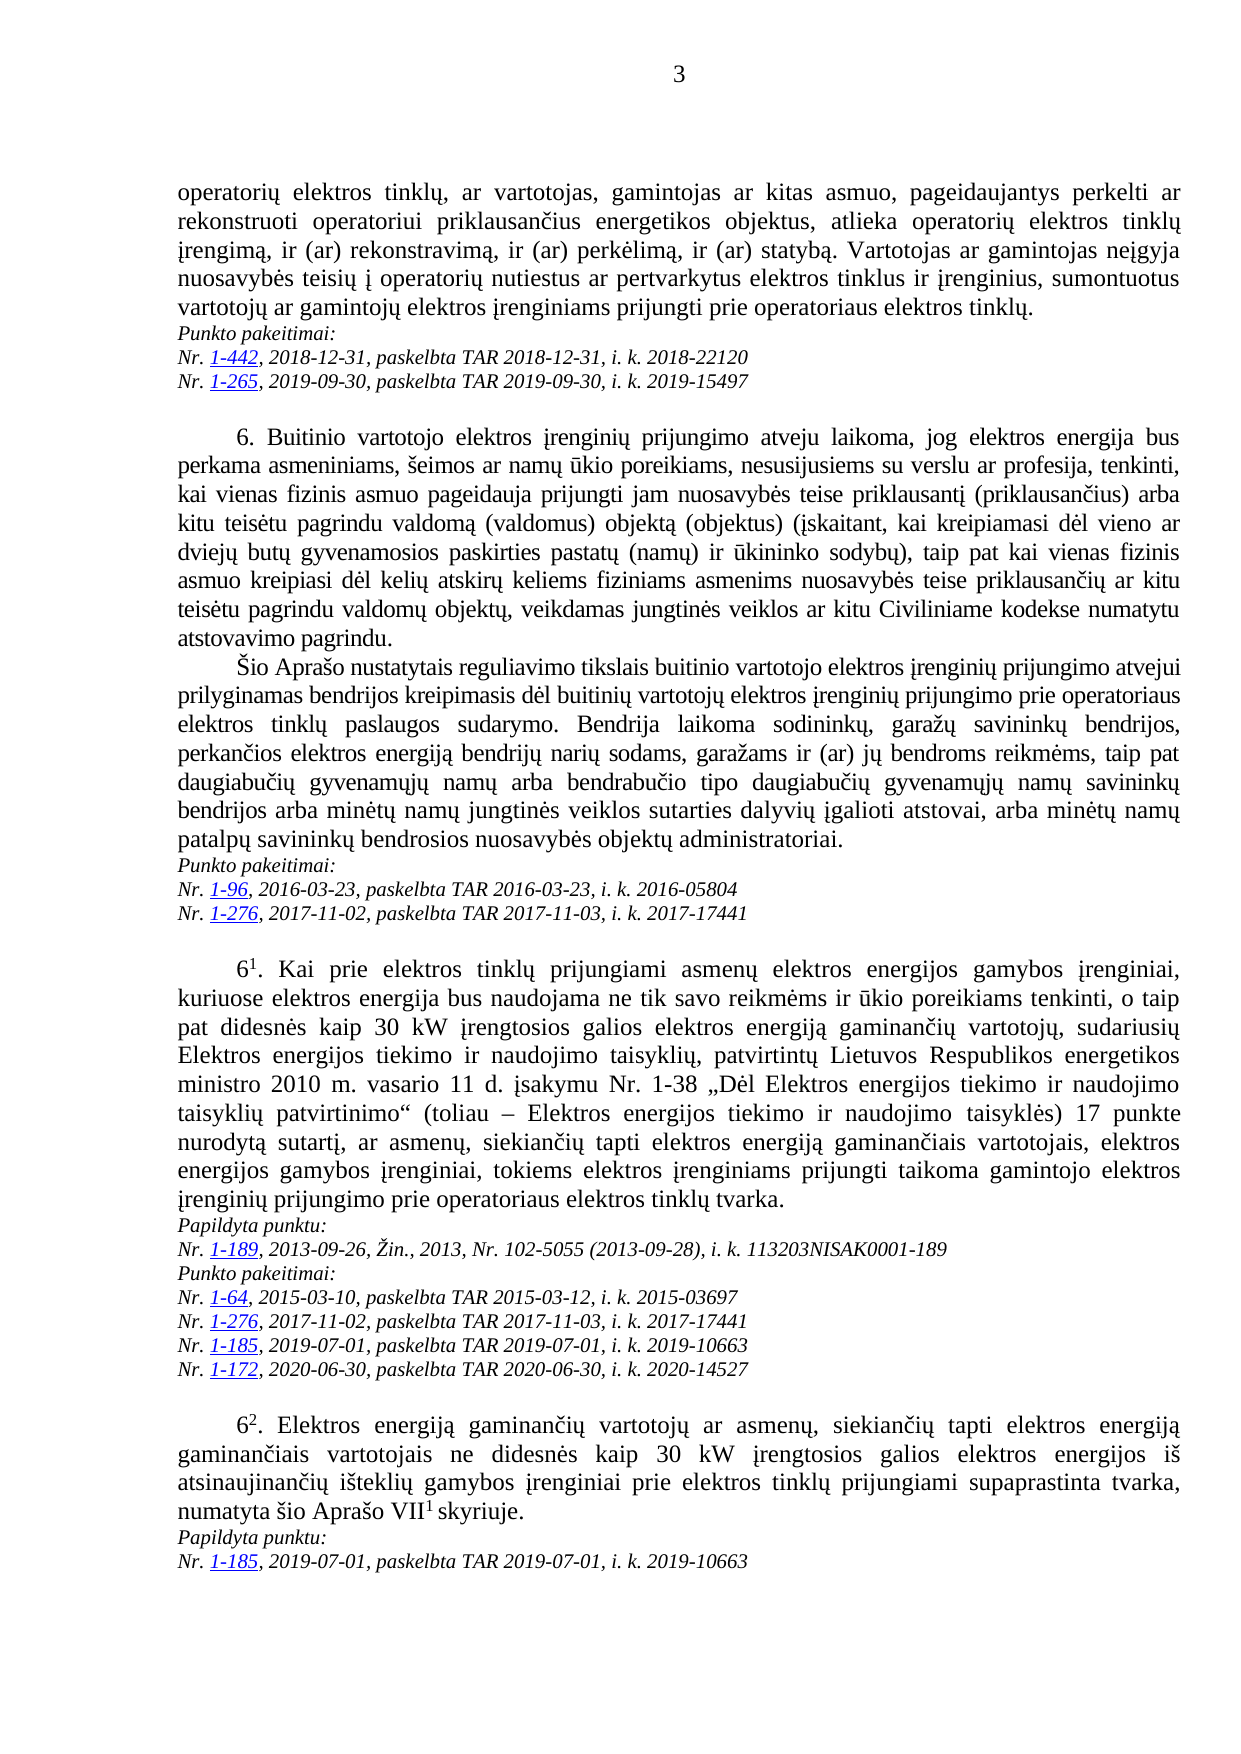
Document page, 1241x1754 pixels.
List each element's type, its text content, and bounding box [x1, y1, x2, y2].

text Šio Aprašo nustatytais reguliavimo tikslais buitinio vartotojo elektros įrenginių prijungimo atvejui prilyginamas bendrijos kreipimasis dėl buitinių vartotojų elektros įrenginių prijungimo prie operatoriaus elektros tinklų paslaugos sudarymo. Bendrija laikoma sodininkų, garažų savininkų bendrijos, perkančios elektros energiją bendrijų narių sodams, garažams ir (ar) jų bendroms reikmėms, taip pat daugiabučių gyvenamųjų namų arba bendrabučio tipo daugiabučių gyvenamųjų namų savininkų bendrijos arba minėtų namų jungtinės veiklos sutarties dalyvių įgalioti atstovai, arba minėtų namų patalpų savininkų bendrosios nuosavybės objektų administratoriai. [177, 652, 1181, 853]
text Punkto pakeitimai: [177, 853, 1181, 877]
text Punkto pakeitimai: [177, 321, 1181, 345]
text Nr. 1-172, 2020-06-30, paskelbta TAR 2020-06-30, i. k. 2020-14527 [177, 1357, 1181, 1381]
text Nr. 1-276, 2017-11-02, paskelbta TAR 2017-11-03, i. k. 2017-17441 [177, 901, 1181, 925]
text 62. Elektros energiją gaminančių vartotojų ar asmenų, siekiančių tapti elektros energiją gaminančiais vartotojais ne didesnės kaip 30 kW įrengtosios galios elektros energijos iš atsinaujinančių išteklių gamybos įrenginiai prie elektros tinklų prijungiami supaprastinta tvarka, numatyta šio Aprašo VII1 skyriuje. [177, 1410, 1181, 1525]
text Punkto pakeitimai: [177, 1261, 1181, 1285]
text Nr. 1-96, 2016-03-23, paskelbta TAR 2016-03-23, i. k. 2016-05804 [177, 877, 1181, 901]
text Papildyta punktu: [177, 1213, 1181, 1237]
text Nr. 1-64, 2015-03-10, paskelbta TAR 2015-03-12, i. k. 2015-03697 [177, 1285, 1181, 1309]
text Nr. 1-189, 2013-09-26, Žin., 2013, Nr. 102-5055 (2013-09-28), i. k. 113203NISAK0001-189 [177, 1237, 1181, 1261]
text operatorių elektros tinklų, ar vartotojas, gamintojas ar kitas asmuo, pageidaujantys perkelti ar rekonstruoti operatoriui priklausančius energetikos objektus, atlieka operatorių elektros tinklų įrengimą, ir (ar) rekonstravimą, ir (ar) perkėlimą, ir (ar) statybą. Vartotojas ar gamintojas neįgyja nuosavybės teisių į operatorių nutiestus ar pertvarkytus elektros tinklus ir įrenginius, sumontuotus vartotojų ar gamintojų elektros įrenginiams prijungti prie operatoriaus elektros tinklų. [177, 177, 1181, 321]
text Nr. 1-185, 2019-07-01, paskelbta TAR 2019-07-01, i. k. 2019-10663 [177, 1549, 1181, 1573]
text Nr. 1-265, 2019-09-30, paskelbta TAR 2019-09-30, i. k. 2019-15497 [177, 369, 1181, 393]
text 6. Buitinio vartotojo elektros įrenginių prijungimo atveju laikoma, jog elektros energija bus perkama asmeniniams, šeimos ar namų ūkio poreikiams, nesusijusiems su verslu ar profesija, tenkinti, kai vienas fizinis asmuo pageidauja prijungti jam nuosavybės teise priklausantį (priklausančius) arba kitu teisėtu pagrindu valdomą (valdomus) objektą (objektus) (įskaitant, kai kreipiamasi dėl vieno ar dviejų butų gyvenamosios paskirties pastatų (namų) ir ūkininko sodybų), taip pat kai vienas fizinis asmuo kreipiasi dėl kelių atskirų keliems fiziniams asmenims nuosavybės teise priklausančių ar kitu teisėtu pagrindu valdomų objektų, veikdamas jungtinės veiklos ar kitu Civiliniame kodekse numatytu atstovavimo pagrindu. [177, 422, 1181, 652]
text Nr. 1-276, 2017-11-02, paskelbta TAR 2017-11-03, i. k. 2017-17441 [177, 1309, 1181, 1333]
text Nr. 1-442, 2018-12-31, paskelbta TAR 2018-12-31, i. k. 2018-22120 [177, 345, 1181, 369]
text Papildyta punktu: [177, 1525, 1181, 1549]
text 61. Kai prie elektros tinklų prijungiami asmenų elektros energijos gamybos įrenginiai, kuriuose elektros energija bus naudojama ne tik savo reikmėms ir ūkio poreikiams tenkinti, o taip pat didesnės kaip 30 kW įrengtosios galios elektros energiją gaminančių vartotojų, sudariusių Elektros energijos tiekimo ir naudojimo taisyklių, patvirtintų Lietuvos Respublikos energetikos ministro 2010 m. vasario 11 d. įsakymu Nr. 1-38 „Dėl Elektros energijos tiekimo ir naudojimo taisyklių patvirtinimo“ (toliau – Elektros energijos tiekimo ir naudojimo taisyklės) 17 punkte nurodytą sutartį, ar asmenų, siekiančių tapti elektros energiją gaminančiais vartotojais, elektros energijos gamybos įrenginiai, tokiems elektros įrenginiams prijungti taikoma gamintojo elektros įrenginių prijungimo prie operatoriaus elektros tinklų tvarka. [177, 954, 1181, 1213]
text Nr. 1-185, 2019-07-01, paskelbta TAR 2019-07-01, i. k. 2019-10663 [177, 1333, 1181, 1357]
